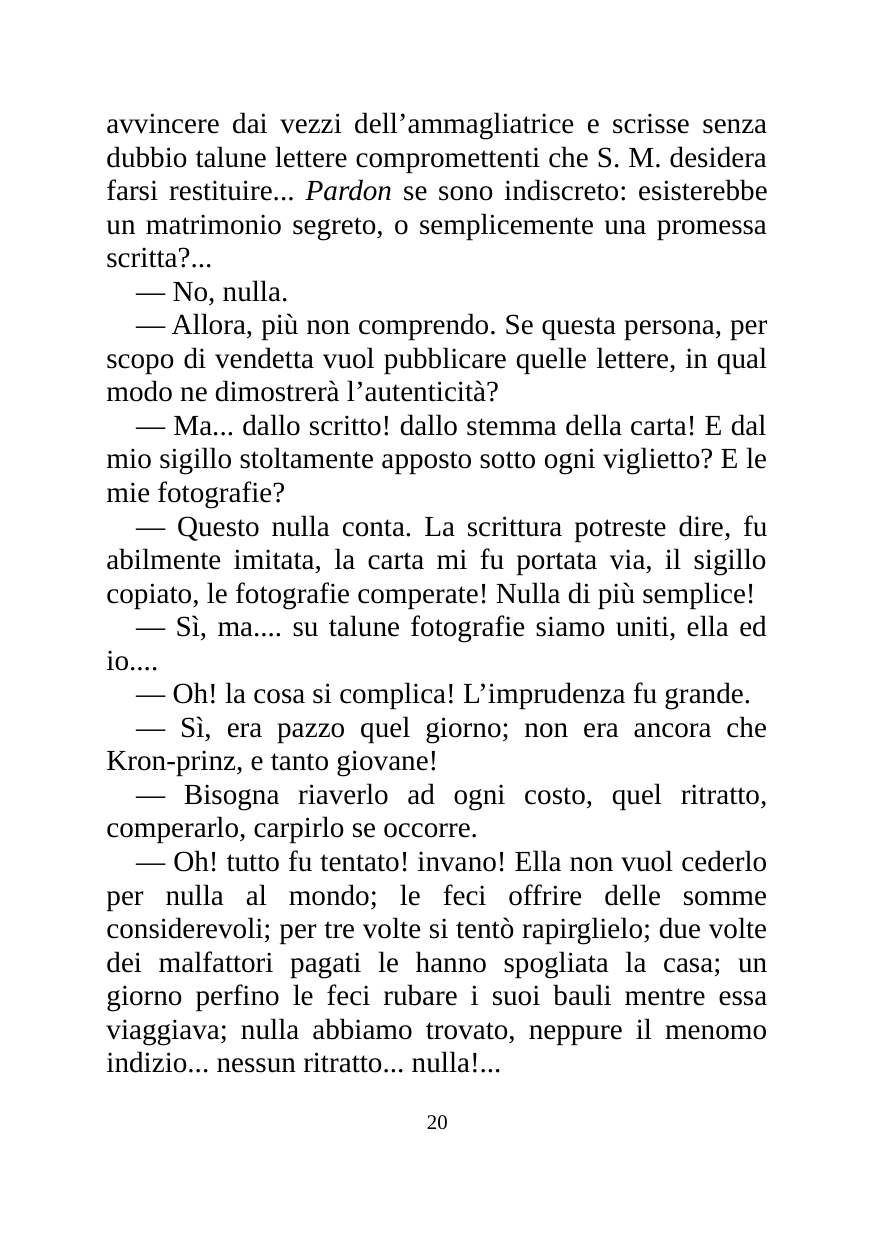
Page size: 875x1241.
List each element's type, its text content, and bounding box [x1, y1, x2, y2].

text avvincere dai vezzi dell’ammagliatrice e scrisse senza dubbio talune lettere compromettenti che S. M. desidera farsi restituire... Pardon se sono indiscreto: esisterebbe un matrimonio segreto, o semplicemente una promessa scritta?... [106, 106, 768, 274]
text — Oh! tutto fu tentato! invano! Ella non vuol cederlo per nulla al mondo; le feci offrire delle somme considerevoli; per tre volte si tentò rapirglielo; due volte dei malfattori pagati le hanno spogliata la casa; un giorno perfino le feci rubare i suoi bauli mentre essa viaggiava; nulla abbiamo trovato, neppure il menomo indizio... nessun ritratto... nulla!... [106, 844, 768, 1079]
text — Oh! la cosa si complica! L’imprudenza fu grande. [106, 676, 768, 710]
text — Ma... dallo scritto! dallo stemma della carta! E dal mio sigillo stoltamente apposto sotto ogni viglietto? E le mie fotografie? [106, 408, 768, 509]
text — Sì, era pazzo quel giorno; non era ancora che Kron-prinz, e tanto giovane! [106, 710, 768, 777]
text — Bisogna riaverlo ad ogni costo, quel ritratto, comperarlo, carpirlo se occorre. [106, 777, 768, 844]
text — Questo nulla conta. La scrittura potreste dire, fu abilmente imitata, la carta mi fu portata via, il sigillo copiato, le fotografie comperate! Nulla di più semplice! [106, 509, 768, 609]
text — Allora, più non comprendo. Se questa persona, per scopo di vendetta vuol pubblicare quelle lettere, in qual modo ne dimostrerà l’autenticità? [106, 307, 768, 408]
text — No, nulla. [106, 274, 768, 307]
text — Sì, ma.... su talune fotografie siamo uniti, ella ed io.... [106, 609, 768, 676]
